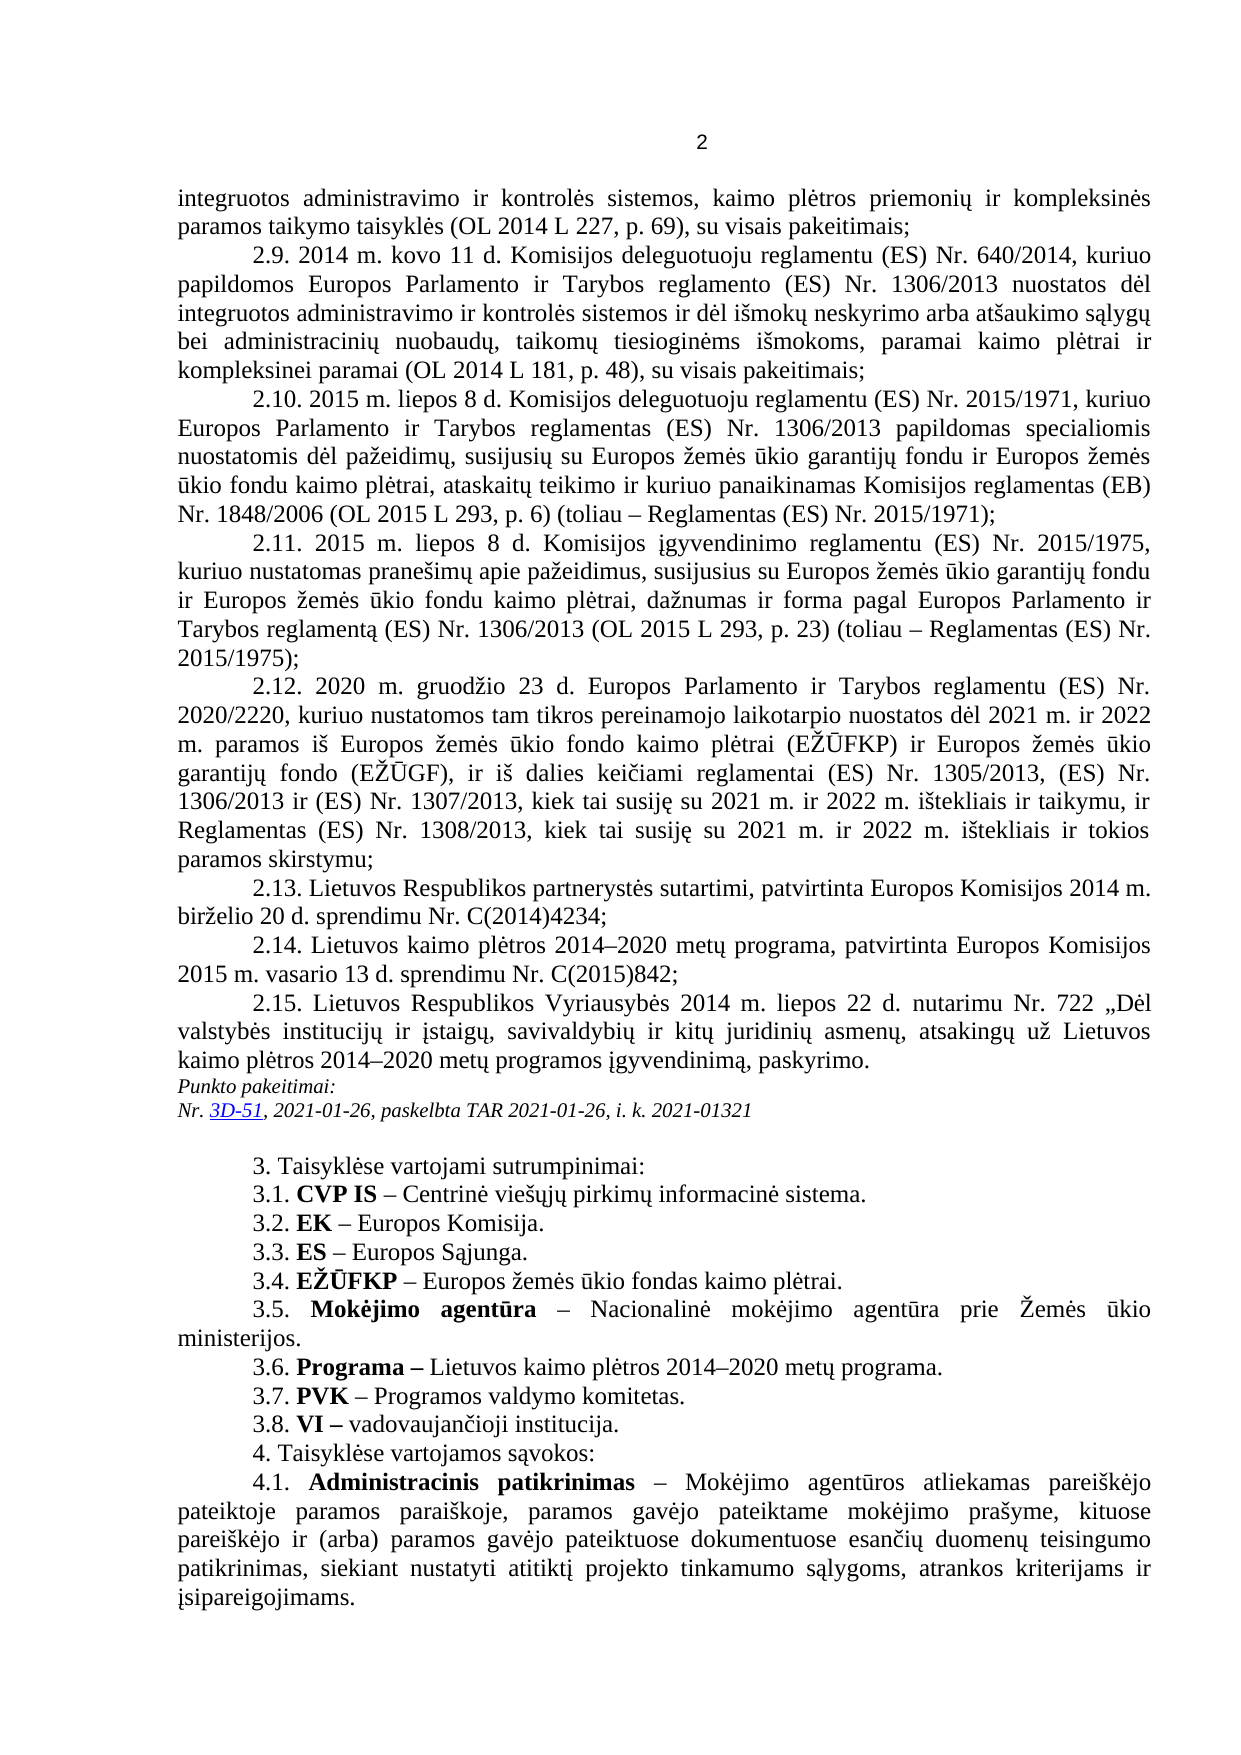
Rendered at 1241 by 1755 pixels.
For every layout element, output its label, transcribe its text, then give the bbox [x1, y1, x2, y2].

text 2.14. Lietuvos kaimo plėtros 2014–2020 metų programa, patvirtinta Europos Komisijos 2015 m. vasario 13 d. sprendimu Nr. C(2015)842; [177, 930, 1152, 988]
text 2.13. Lietuvos Respublikos partnerystės sutartimi, patvirtinta Europos Komisijos 2014 m. birželio 20 d. sprendimu Nr. C(2014)4234; [177, 873, 1152, 930]
text 2.11. 2015 m. liepos 8 d. Komisijos įgyvendinimo reglamentu (ES) Nr. 2015/1975, kuriuo nustatomas pranešimų apie pažeidimus, susijusius su Europos žemės ūkio garantijų fondu ir Europos žemės ūkio fondu kaimo plėtrai, dažnumas ir forma pagal Europos Parlamento ir Tarybos reglamentą (ES) Nr. 1306/2013 (OL 2015 L 293, p. 23) (toliau – Reglamentas (ES) Nr. 2015/1975); [177, 528, 1152, 671]
text 3.7. PVK – Programos valdymo komitetas. [177, 1381, 1152, 1409]
text 3.6. Programa – Lietuvos kaimo plėtros 2014–2020 metų programa. [177, 1352, 1152, 1381]
text Nr. 3D-51, 2021-01-26, paskelbta TAR 2021-01-26, i. k. 2021-01321 [177, 1098, 1152, 1122]
text 2.15. Lietuvos Respublikos Vyriausybės 2014 m. liepos 22 d. nutarimu Nr. 722 „Dėl valstybės institucijų ir įstaigų, savivaldybių ir kitų juridinių asmenų, atsakingų už Lietuvos kaimo plėtros 2014–2020 metų programos įgyvendinimą, paskyrimo. [177, 988, 1152, 1074]
text 3. Taisyklėse vartojami sutrumpinimai: [177, 1151, 1152, 1179]
text 3.4. EŽŪFKP – Europos žemės ūkio fondas kaimo plėtrai. [177, 1266, 1152, 1294]
text 4. Taisyklėse vartojamos sąvokos: [177, 1438, 1152, 1467]
text Punkto pakeitimai: [177, 1074, 1152, 1098]
text 3.5. Mokėjimo agentūra – Nacionalinė mokėjimo agentūra prie Žemės ūkio ministerijos. [177, 1294, 1152, 1352]
text 3.2. EK – Europos Komisija. [177, 1208, 1152, 1237]
text 2.9. 2014 m. kovo 11 d. Komisijos deleguotuoju reglamentu (ES) Nr. 640/2014, kuriuo papildomos Europos Parlamento ir Tarybos reglamento (ES) Nr. 1306/2013 nuostatos dėl integruotos administravimo ir kontrolės sistemos ir dėl išmokų neskyrimo arba atšaukimo sąlygų bei administracinių nuobaudų, taikomų tiesioginėms išmokoms, paramai kaimo plėtrai ir kompleksinei paramai (OL 2014 L 181, p. 48), su visais pakeitimais; [177, 240, 1152, 384]
text 3.8. VI – vadovaujančioji institucija. [177, 1409, 1152, 1438]
text integruotos administravimo ir kontrolės sistemos, kaimo plėtros priemonių ir kompleksinės paramos taikymo taisyklės (OL 2014 L 227, p. 69), su visais pakeitimais; [177, 183, 1152, 240]
text 3.3. ES – Europos Sąjunga. [177, 1237, 1152, 1266]
text 4.1. Administracinis patikrinimas – Mokėjimo agentūros atliekamas pareiškėjo pateiktoje paramos paraiškoje, paramos gavėjo pateiktame mokėjimo prašyme, kituose pareiškėjo ir (arba) paramos gavėjo pateiktuose dokumentuose esančių duomenų teisingumo patikrinimas, siekiant nustatyti atitiktį projekto tinkamumo sąlygoms, atrankos kriterijams ir įsipareigojimams. [177, 1467, 1152, 1611]
text 3.1. CVP IS – Centrinė viešųjų pirkimų informacinė sistema. [177, 1179, 1152, 1208]
text 2.12. 2020 m. gruodžio 23 d. Europos Parlamento ir Tarybos reglamentu (ES) Nr. 2020/2220, kuriuo nustatomos tam tikros pereinamojo laikotarpio nuostatos dėl 2021 m. ir 2022 m. paramos iš Europos žemės ūkio fondo kaimo plėtrai (EŽŪFKP) ir Europos žemės ūkio garantijų fondo (EŽŪGF), ir iš dalies keičiami reglamentai (ES) Nr. 1305/2013, (ES) Nr. 1306/2013 ir (ES) Nr. 1307/2013, kiek tai susiję su 2021 m. ir 2022 m. ištekliais ir taikymu, ir Reglamentas (ES) Nr. 1308/2013, kiek tai susiję su 2021 m. ir 2022 m. ištekliais ir tokios paramos skirstymu; [177, 671, 1152, 873]
text 2.10. 2015 m. liepos 8 d. Komisijos deleguotuoju reglamentu (ES) Nr. 2015/1971, kuriuo Europos Parlamento ir Tarybos reglamentas (ES) Nr. 1306/2013 papildomas specialiomis nuostatomis dėl pažeidimų, susijusių su Europos žemės ūkio garantijų fondu ir Europos žemės ūkio fondu kaimo plėtrai, ataskaitų teikimo ir kuriuo panaikinamas Komisijos reglamentas (EB) Nr. 1848/2006 (OL 2015 L 293, p. 6) (toliau – Reglamentas (ES) Nr. 2015/1971); [177, 384, 1152, 528]
